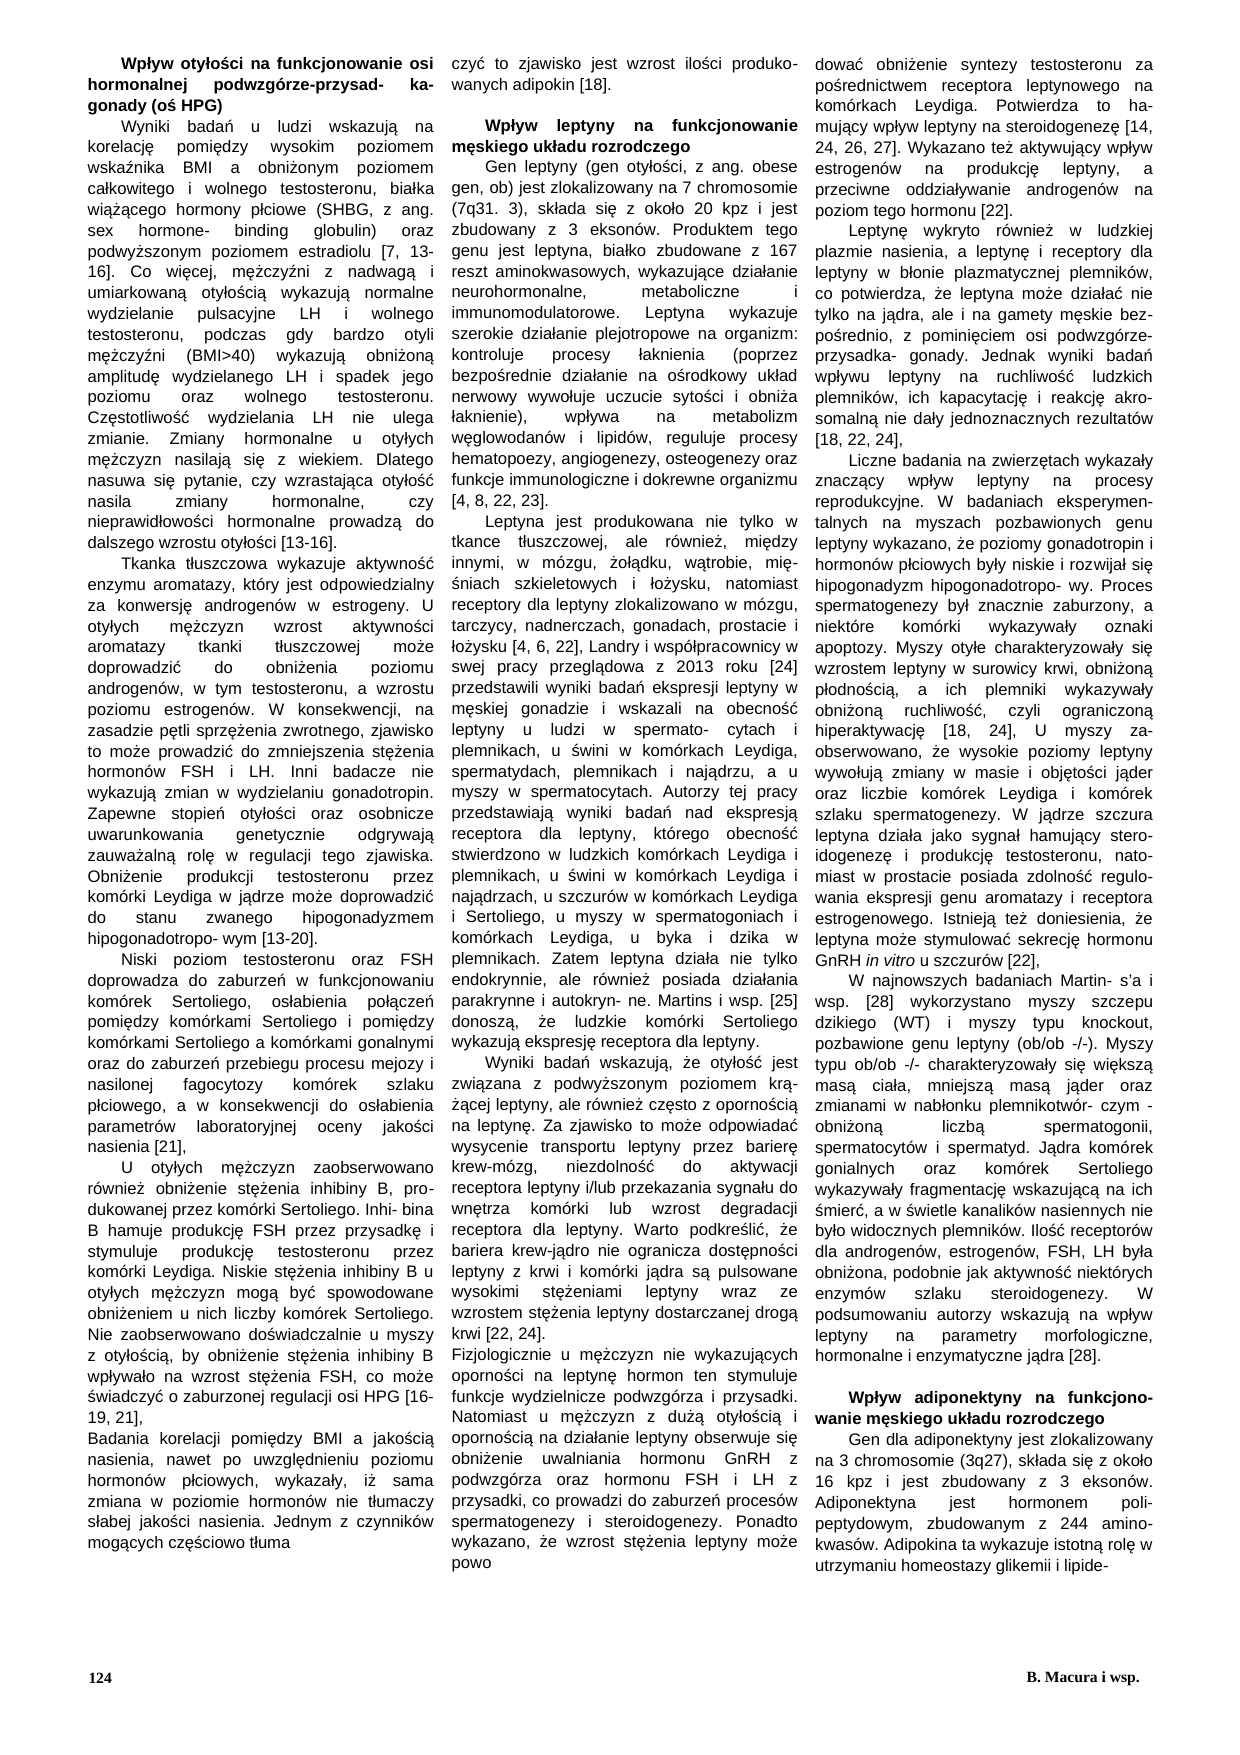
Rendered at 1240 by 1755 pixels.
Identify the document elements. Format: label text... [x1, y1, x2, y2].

text Wyniki badań u ludzi wskazują na korelację pomiędzy wysokim poziomem wskaźnika BMI a obniżonym poziomem całkowitego i wolnego testosteronu, biał­ka wiążącego hormony płciowe (SHBG, z ang. sex hormone- binding globulin) oraz podwyższonym poziomem estra­diolu [7, 13-16]. Co więcej, mężczyźni z nadwagą i umiarkowaną otyłością wy­kazują normalne wydzielanie pulsacyjne LH i wolnego testosteronu, podczas gdy bardzo otyli mężczyźni (BMI>40) wyka­zują obniżoną amplitudę wydzielanego LH i spadek jego poziomu oraz wolnego testosteronu. Częstotliwość wydzielania LH nie ulega zmianie. Zmiany hormo­nalne u otyłych mężczyzn nasilają się z wiekiem. Dlatego nasuwa się pytanie, czy wzrastająca otyłość nasila zmiany hormonalne, czy nieprawidłowości hor­monalne prowadzą do dalszego wzrostu otyłości [13-16]. [87, 116, 434, 552]
text B. Macura i wsp. [1026, 1667, 1148, 1685]
text Gen dla adiponektyny jest zlokalizowa­ny na 3 chromosomie (3q27), składa się z około 16 kpz i jest zbudowany z 3 eks­onów. Adiponektyna jest hormonem poli- peptydowym, zbudowanym z 244 amino­kwasów. Adipokina ta wykazuje istotną rolę w utrzymaniu homeostazy glikemii i lipide- [815, 1430, 1153, 1575]
text Wpływ otyłości na funkcjonowanie osi hormonalnej podwzgórze-przysad- ka-gonady (oś HPG) [87, 54, 434, 115]
subtitle Wpływ leptyny na funkcjonowanie męskiego układu rozrodczego [451, 116, 798, 156]
text Gen leptyny (gen otyłości, z ang. obese gen, ob) jest zlokalizowany na 7 chromo­somie (7q31. 3), składa się z około 20 kpz i jest zbudowany z 3 eksonów. Produktem tego genu jest leptyna, białko zbudowane z 167 reszt aminokwasowych, wykazujące działanie neurohormonalne, metaboliczne i immunomodulatorowe. Leptyna wykazuje szerokie działanie plejotropowe na orga­nizm: kontroluje procesy łaknienia (poprzez bezpośrednie działanie na ośrodkowy układ nerwowy wywołuje uczucie sytości i obniża łaknienie), wpływa na metabolizm węglowodanów i lipidów, reguluje procesy hematopoezy, angiogenezy, osteogenezy oraz funkcje immunologiczne i dokrewne organizmu [4, 8, 22, 23]. [451, 157, 798, 510]
text 124 [88, 1669, 117, 1687]
text Fizjologicznie u mężczyzn nie wyka­zujących oporności na leptynę hormon ten stymuluje funkcje wydzielnicze podwzgó­rza i przysadki. Natomiast u mężczyzn z dużą otyłością i opornością na działanie leptyny obserwuje się obniżenie uwalnia­nia hormonu GnRH z podwzgórza oraz hormonu FSH i LH z przysadki, co prowa­dzi do zaburzeń procesów spermatogene­zy i steroidogenezy. Ponadto wykazano, że wzrost stężenia leptyny może powo­ [451, 1345, 798, 1572]
text dować obniżenie syntezy testosteronu za pośrednictwem receptora leptynowego na komórkach Leydiga. Potwierdza to ha- mujący wpływ leptyny na steroidogenezę [14, 24, 26, 27]. Wykazano też aktywujący wpływ estrogenów na produkcję leptyny, a przeciwne oddziaływanie androgenów na poziom tego hormonu [22]. [815, 54, 1153, 219]
text Leptyna jest produkowana nie tylko w tkance tłuszczowej, ale również, między innymi, w mózgu, żołądku, wątrobie, mię­śniach szkieletowych i łożysku, natomiast receptory dla leptyny zlokalizowano w mó­zgu, tarczycy, nadnerczach, gonadach, pro­stacie i łożysku [4, 6, 22], Landry i współpra­cownicy w swej pracy przeglądowa z 2013 roku [24] przedstawili wyniki badań ekspre­sji leptyny w męskiej gonadzie i wskazali na obecność leptyny u ludzi w spermato- cytach i plemnikach, u świni w komórkach Leydiga, spermatydach, plemnikach i nają­drzu, a u myszy w spermatocytach. Autorzy tej pracy przedstawiają wyniki badań nad ekspresją receptora dla leptyny, którego obecność stwierdzono w ludzkich komór­kach Leydiga i plemnikach, u świni w ko­mórkach Leydiga i najądrzach, u szczurów w komórkach Leydiga i Sertoliego, u myszy w spermatogoniach i komórkach Leydiga, u byka i dzika w plemnikach. Zatem leptyna działa nie tylko endokrynnie, ale również posiada działania parakrynne i autokryn- ne. Martins i wsp. [25] donoszą, że ludzkie komórki Sertoliego wykazują ekspresję re­ceptora dla leptyny. [451, 511, 798, 1051]
text Leptynę wykryto również w ludzkiej plazmie nasienia, a leptynę i receptory dla leptyny w błonie plazmatycznej plemników, co potwierdza, że leptyna może działać nie tylko na jądra, ale i na gamety męskie bez­pośrednio, z pominięciem osi podwzgórze- przysadka- gonady. Jednak wyniki badań wpływu leptyny na ruchliwość ludzkich plemników, ich kapacytację i reakcję akro- somalną nie dały jednoznacznych rezulta­tów [18, 22, 24], [815, 221, 1153, 449]
text czyć to zjawisko jest wzrost ilości produko­wanych adipokin [18]. [451, 54, 798, 93]
text Niski poziom testosteronu oraz FSH doprowadza do zaburzeń w funkcjonowa­niu komórek Sertoliego, osłabienia połą­czeń pomiędzy komórkami Sertoliego i po­między komórkami Sertoliego a komórkami gonalnymi oraz do zaburzeń przebiegu procesu mejozy i nasilonej fagocytozy ko­mórek szlaku płciowego, a w konsekwencji do osłabienia parametrów laboratoryjnej oceny jakości nasienia [21], [87, 950, 434, 1156]
text W najnowszych badaniach Martin- s’a i wsp. [28] wykorzystano myszy szcze­pu dzikiego (WT) i myszy typu knockout, pozbawione genu leptyny (ob/ob -/-). My­szy typu ob/ob -/- charakteryzowały się większą masą ciała, mniejszą masą jąder oraz zmianami w nabłonku plemnikotwór- czym - obniżoną liczbą spermatogonii, spermatocytów i spermatyd. Jądra komó­rek gonialnych oraz komórek Sertoliego wykazywały fragmentację wskazującą na ich śmierć, a w świetle kanalików nasien­nych nie było widocznych plemników. Ilość receptorów dla androgenów, estrogenów, FSH, LH była obniżona, podobnie jak ak­tywność niektórych enzymów szlaku ste­roidogenezy. W podsumowaniu autorzy wskazują na wpływ leptyny na parametry morfologiczne, hormonalne i enzymatycz­ne jądra [28]. [815, 971, 1153, 1365]
text U otyłych mężczyzn zaobserwowano również obniżenie stężenia inhibiny B, pro­dukowanej przez komórki Sertoliego. Inhi- bina B hamuje produkcję FSH przez przy­sadkę i stymuluje produkcję testosteronu przez komórki Leydiga. Niskie stężenia inhibiny B u otyłych mężczyzn mogą być spowodowane obniżeniem u nich liczby komórek Sertoliego. Nie zaobserwowano doświadczalnie u myszy z otyłością, by obniżenie stężenia inhibiny B wpływało na wzrost stężenia FSH, co może świadczyć o zaburzonej regulacji osi HPG [16-19, 21], [87, 1158, 434, 1427]
text Badania korelacji pomiędzy BMI a ja­kością nasienia, nawet po uwzględnieniu poziomu hormonów płciowych, wykazały, iż sama zmiana w poziomie hormonów nie tłumaczy słabej jakości nasienia. Jednym z czynników mogących częściowo tłuma­ [87, 1429, 434, 1552]
subtitle Wpływ adiponektyny na funkcjono­wanie męskiego układu rozrodczego [815, 1388, 1153, 1428]
text Liczne badania na zwierzętach wyka­zały znaczący wpływ leptyny na procesy reprodukcyjne. W badaniach eksperymen­talnych na myszach pozbawionych genu leptyny wykazano, że poziomy gonadotro­pin i hormonów płciowych były niskie i roz­wijał się hipogonadyzm hipogonadotropo- wy. Proces spermatogenezy był znacznie zaburzony, a niektóre komórki wykazywały oznaki apoptozy. Myszy otyłe charakteryzo­wały się wzrostem leptyny w surowicy krwi, obniżoną płodnością, a ich plemniki wyka­zywały obniżoną ruchliwość, czyli ograni­czoną hiperaktywację [18, 24], U myszy za­obserwowano, że wysokie poziomy leptyny wywołują zmiany w masie i objętości jąder oraz liczbie komórek Leydiga i komórek szlaku spermatogenezy. W jądrze szczura leptyna działa jako sygnał hamujący stero­idogenezę i produkcję testosteronu, nato­miast w prostacie posiada zdolność regulo­wania ekspresji genu aromatazy i receptora estrogenowego. Istnieją też doniesienia, że leptyna może stymulować sekrecję hormo­nu GnRH in vitro u szczurów [22], [815, 450, 1153, 969]
text Tkanka tłuszczowa wykazuje aktyw­ność enzymu aromatazy, który jest od­powiedzialny za konwersję androgenów w estrogeny. U otyłych mężczyzn wzrost aktywności aromatazy tkanki tłuszczowej może doprowadzić do obniżenia poziomu androgenów, w tym testosteronu, a wzro­stu poziomu estrogenów. W konsekwencji, na zasadzie pętli sprzężenia zwrotnego, zjawisko to może prowadzić do zmniej­szenia stężenia hormonów FSH i LH. Inni badacze nie wykazują zmian w wy­dzielaniu gonadotropin. Zapewne stopień otyłości oraz osobnicze uwarunkowania genetycznie odgrywają zauważalną rolę w regulacji tego zjawiska. Obniżenie pro­dukcji testosteronu przez komórki Leydiga w jądrze może doprowadzić do stanu zwa­nego hipogonadyzmem hipogonadotropo- wym [13-20]. [87, 554, 434, 948]
text Wyniki badań wskazują, że otyłość jest związana z podwyższonym poziomem krą­żącej leptyny, ale również często z opor­nością na leptynę. Za zjawisko to może odpowiadać wysycenie transportu leptyny przez barierę krew-mózg, niezdolność do aktywacji receptora leptyny i/lub przekaza­nia sygnału do wnętrza komórki lub wzrost degradacji receptora dla leptyny. Warto podkreślić, że bariera krew-jądro nie ogra­nicza dostępności leptyny z krwi i komórki jądra są pulsowane wysokimi stężeniami leptyny wraz ze wzrostem stężenia leptyny dostarczanej drogą krwi [22, 24]. [451, 1053, 798, 1343]
